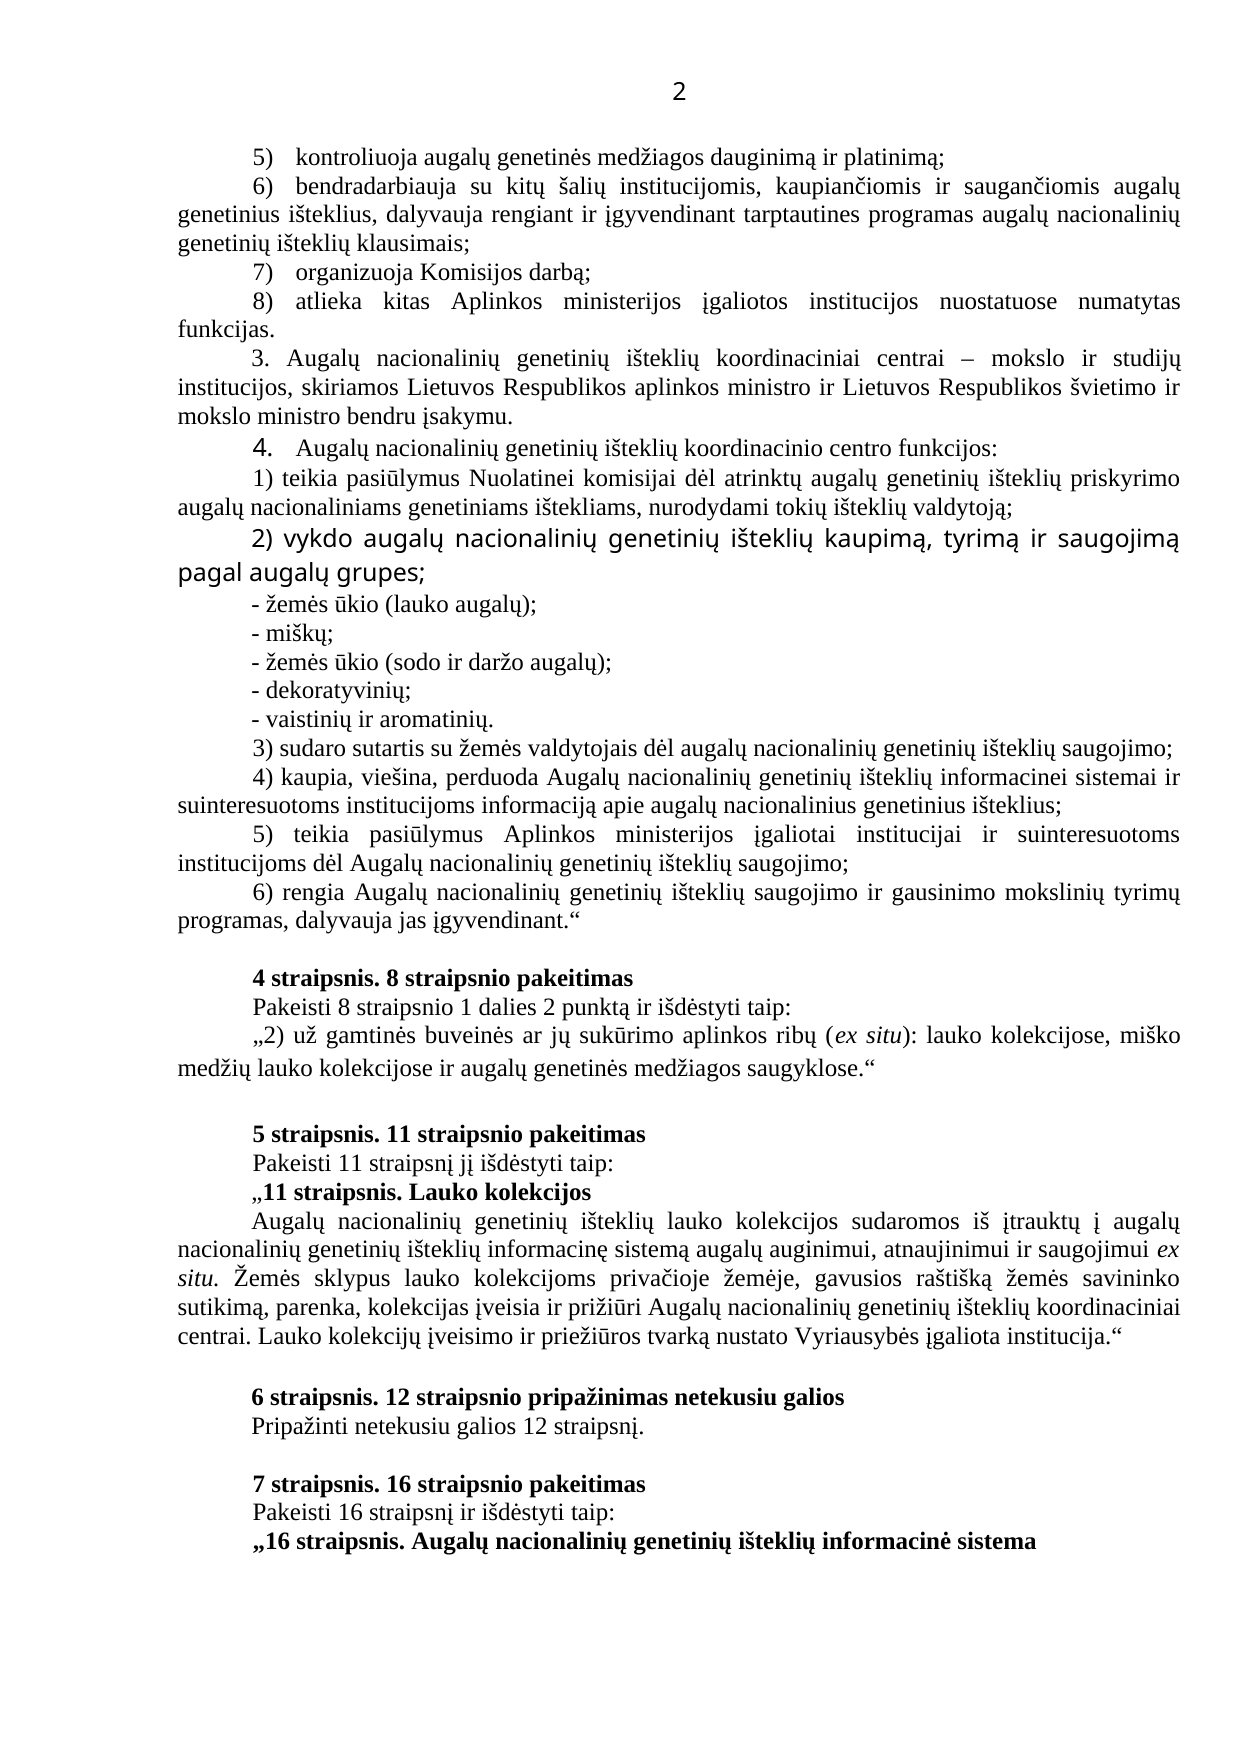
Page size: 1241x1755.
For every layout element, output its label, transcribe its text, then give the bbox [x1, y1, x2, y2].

text Pakeisti 11 straipsnį jį išdėstyti taip: [177, 1148, 1181, 1177]
text 5) kontroliuoja augalų genetinės medžiagos dauginimą ir platinimą; [177, 142, 1181, 171]
text „11 straipsnis. Lauko kolekcijos [177, 1177, 1181, 1206]
text 6 straipsnis. 12 straipsnio pripažinimas netekusiu galios [177, 1382, 1181, 1411]
text - vaistinių ir aromatinių. [177, 704, 1181, 733]
text 4) kaupia, viešina, perduoda Augalų nacionalinių genetinių išteklių informacinei sistemai ir suinteresuotoms institucijoms informaciją apie augalų nacionalinius genetinius išteklius; [177, 762, 1181, 819]
text 6) rengia Augalų nacionalinių genetinių išteklių saugojimo ir gausinimo mokslinių tyrimų programas, dalyvauja jas įgyvendinant.“ [177, 877, 1181, 934]
text Augalų nacionalinių genetinių išteklių lauko kolekcijos sudaromos iš įtrauktų į augalų nacionalinių genetinių išteklių informacinę sistemą augalų auginimui, atnaujinimui ir saugojimui ex situ. Žemės sklypus lauko kolekcijoms privačioje žemėje, gavusios raštišką žemės savininko sutikimą, parenka, kolekcijas įveisia ir prižiūri Augalų nacionalinių genetinių išteklių koordinaciniai centrai. Lauko kolekcijų įveisimo ir priežiūros tvarką nustato Vyriausybės įgaliota institucija.“ [177, 1206, 1181, 1349]
text 5 straipsnis. 11 straipsnio pakeitimas [177, 1119, 1181, 1148]
text 1) teikia pasiūlymus Nuolatinei komisijai dėl atrinktų augalų genetinių išteklių priskyrimo augalų nacionaliniams genetiniams ištekliams, nurodydami tokių išteklių valdytoją; [177, 463, 1181, 521]
text Pripažinti netekusiu galios 12 straipsnį. [177, 1411, 1181, 1440]
text „2) už gamtinės buveinės ar jų sukūrimo aplinkos ribų (ex situ): lauko kolekcijose, miško medžių lauko kolekcijose ir augalų genetinės medžiagos saugyklose.“ [177, 1020, 1181, 1082]
text 7) organizuoja Komisijos darbą; [177, 257, 1181, 286]
text Pakeisti 16 straipsnį ir išdėstyti taip: [177, 1497, 1181, 1526]
text 6) bendradarbiauja su kitų šalių institucijomis, kaupiančiomis ir saugančiomis augalų genetinius išteklius, dalyvauja rengiant ir įgyvendinant tarptautines programas augalų nacionalinių genetinių išteklių klausimais; [177, 171, 1181, 257]
text 4. Augalų nacionalinių genetinių išteklių koordinacinio centro funkcijos: [177, 429, 1181, 463]
text - dekoratyvinių; [177, 675, 1181, 704]
text 4 straipsnis. 8 straipsnio pakeitimas [177, 963, 1181, 992]
text 8) atlieka kitas Aplinkos ministerijos įgaliotos institucijos nuostatuose numatytas funkcijas. [177, 286, 1181, 343]
text 7 straipsnis. 16 straipsnio pakeitimas [177, 1469, 1181, 1497]
text - žemės ūkio (lauko augalų); [177, 589, 1181, 618]
text „16 straipsnis. Augalų nacionalinių genetinių išteklių informacinė sistema [177, 1526, 1181, 1555]
text 2) vykdo augalų nacionalinių genetinių išteklių kaupimą, tyrimą ir saugojimą pagal augalų grupes; [177, 521, 1181, 589]
text - miškų; [177, 618, 1181, 647]
text Pakeisti 8 straipsnio 1 dalies 2 punktą ir išdėstyti taip: [177, 992, 1181, 1020]
text - žemės ūkio (sodo ir daržo augalų); [177, 647, 1181, 675]
text 3. Augalų nacionalinių genetinių išteklių koordinaciniai centrai – mokslo ir studijų institucijos, skiriamos Lietuvos Respublikos aplinkos ministro ir Lietuvos Respublikos švietimo ir mokslo ministro bendru įsakymu. [177, 343, 1181, 429]
text 3) sudaro sutartis su žemės valdytojais dėl augalų nacionalinių genetinių išteklių saugojimo; [177, 733, 1181, 762]
text 5) teikia pasiūlymus Aplinkos ministerijos įgaliotai institucijai ir suinteresuotoms institucijoms dėl Augalų nacionalinių genetinių išteklių saugojimo; [177, 819, 1181, 877]
